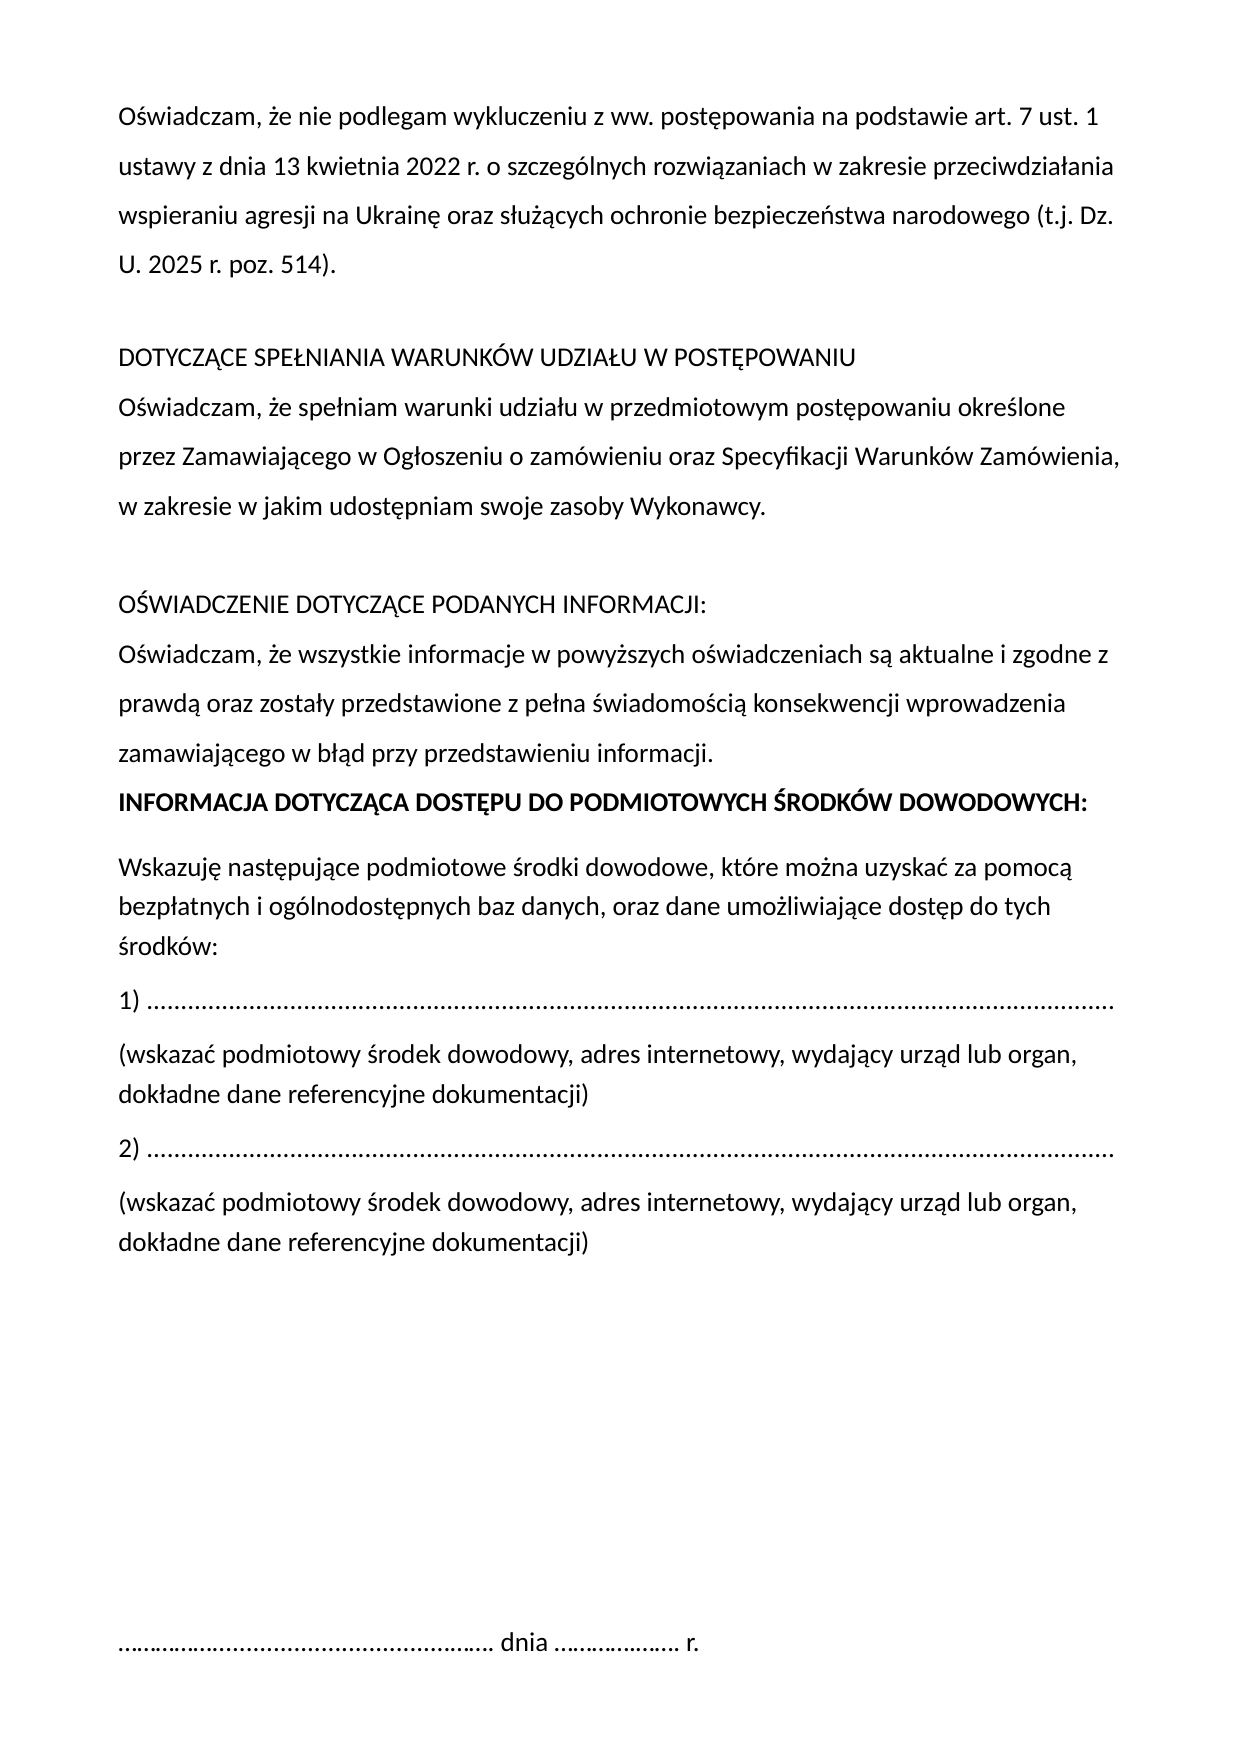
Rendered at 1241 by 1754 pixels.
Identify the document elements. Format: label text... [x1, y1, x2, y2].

text Oświadczam, że nie podlegam wykluczeniu z ww. postępowania na podstawie art. 7 ust. 1 ustawy z dnia 13 kwietnia 2022 r. o szczególnych rozwiązaniach w zakresie przeciwdziałania wspieraniu agresji na Ukrainę oraz służących ochronie bezpieczeństwa narodowego (t.j. Dz. U. 2025 r. poz. 514). [118, 99, 1122, 281]
text Oświadczam, że wszystkie informacje w powyższych oświadczeniach są aktualne i zgodne z prawdą oraz zostały przedstawione z pełna świadomością konsekwencji wprowadzenia zamawiającego w błąd przy przedstawieniu informacji. [118, 637, 1122, 769]
text (wskazać podmiotowy środek dowodowy, adres internetowy, wydający urząd lub organ, dokładne dane referencyjne dokumentacji) [118, 1185, 1122, 1258]
text Oświadczam, że spełniam warunki udziału w przedmiotowym postępowaniu określone przez Zamawiającego w Ogłoszeniu o zamówieniu oraz Specyfikacji Warunków Zamówienia, w zakresie w jakim udostępniam swoje zasoby Wykonawcy. [118, 390, 1122, 522]
text 2) .............................................................................................................................................. [118, 1131, 1122, 1164]
text DOTYCZĄCE SPEŁNIANIA WARUNKÓW UDZIAŁU W POSTĘPOWANIU [118, 340, 1122, 373]
text Wskazuję następujące podmiotowe środki dowodowe, które można uzyskać za pomocą bezpłatnych i ogólnodostępnych baz danych, oraz dane umożliwiające dostęp do tych środków: [118, 850, 1122, 962]
text 1) .............................................................................................................................................. [118, 983, 1122, 1016]
text ……………...................................……. dnia ………….……. r. [118, 1625, 1122, 1658]
text (wskazać podmiotowy środek dowodowy, adres internetowy, wydający urząd lub organ, dokładne dane referencyjne dokumentacji) [118, 1037, 1122, 1110]
text OŚWIADCZENIE DOTYCZĄCE PODANYCH INFORMACJI: [118, 588, 1122, 621]
text INFORMACJA DOTYCZĄCA DOSTĘPU DO PODMIOTOWYCH ŚRODKÓW DOWODOWYCH: [118, 786, 1122, 819]
